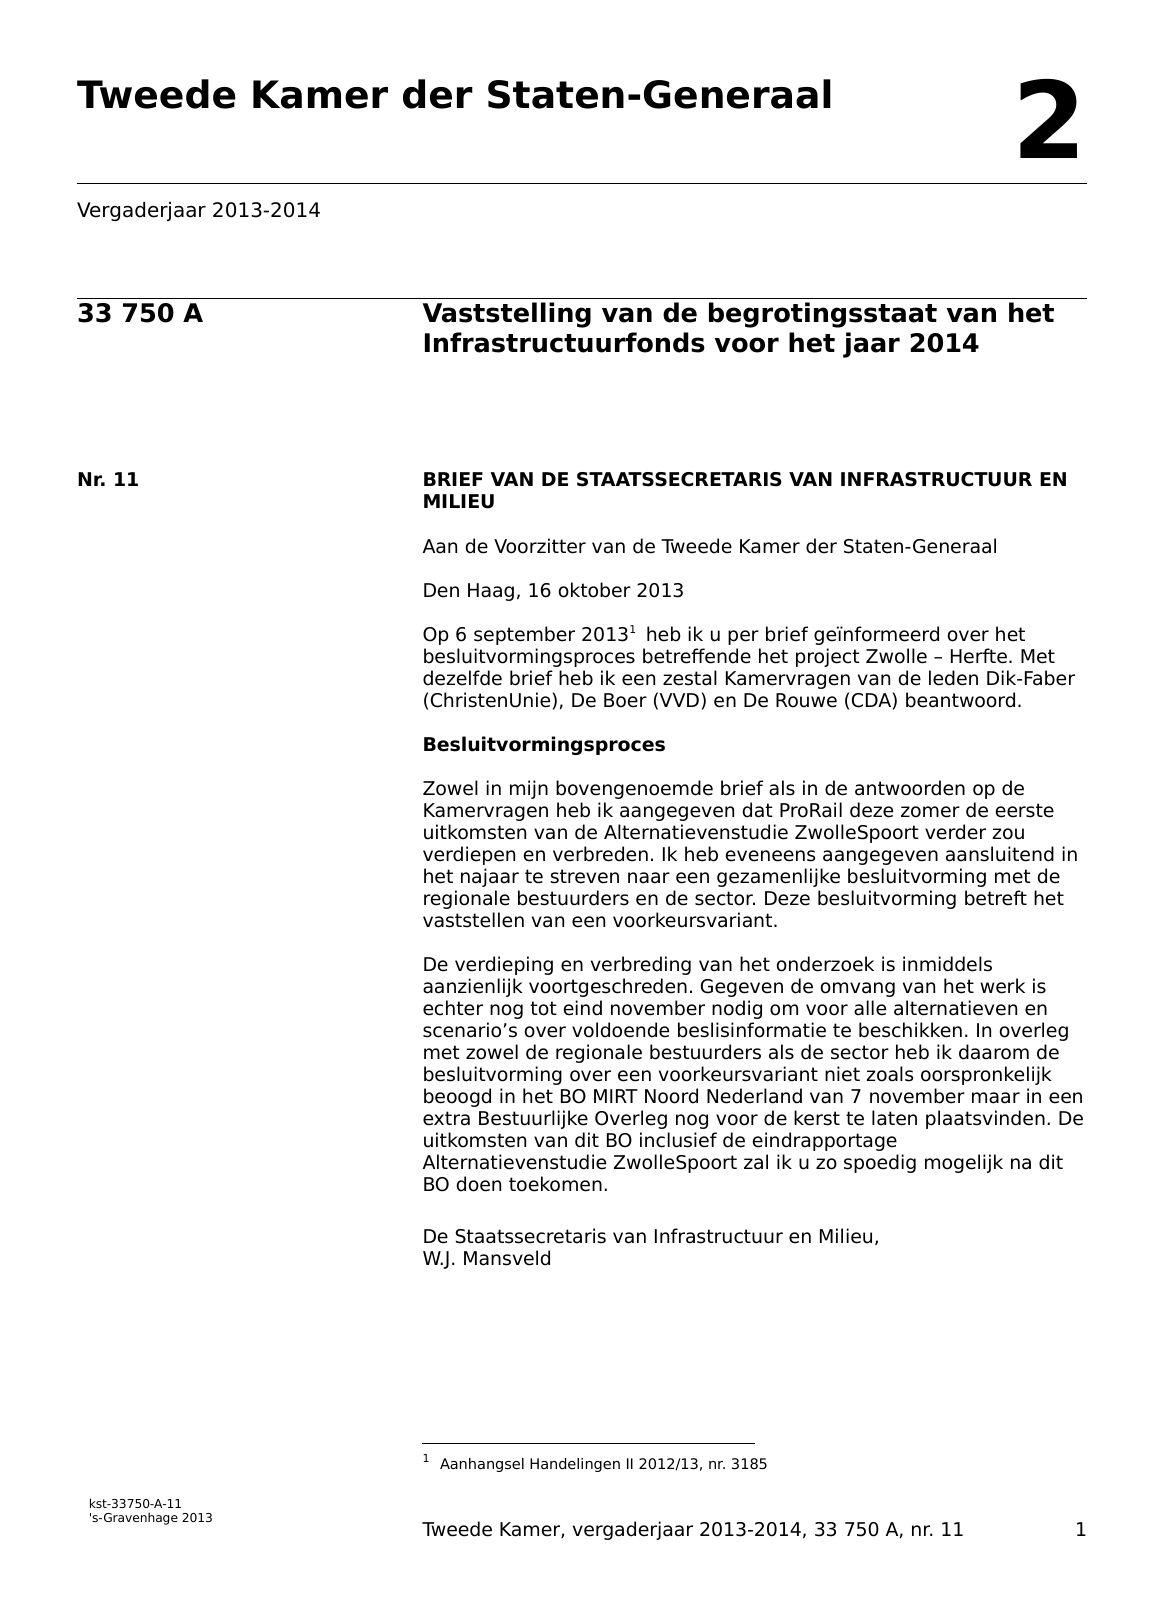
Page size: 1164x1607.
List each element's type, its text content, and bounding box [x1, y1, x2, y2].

subtitle 33 750 A Vaststelling van de begrotingsstaat van het Infrastructuurfonds voor het jaar 2014 [77, 299, 1087, 358]
table_cell Vergaderjaar 2013-2014 [77, 184, 1087, 298]
text kst-33750-A-11 [88, 1497, 323, 1511]
text Aanhangsel Handelingen II 2012/13, nr. 3185 [422, 1452, 1087, 1474]
text De Staatssecretaris van Infrastructuur en Milieu, W.J. Mansveld [422, 1226, 1087, 1270]
table_header Tweede Kamer der Staten-Generaal [77, 59, 886, 183]
subtitle Nr. 11 BRIEF VAN DE STAATSSECRETARIS VAN INFRASTRUCTUUR EN MILIEU [77, 469, 1087, 513]
text Den Haag, 16 oktober 2013 [422, 580, 1087, 602]
table_header 2 [886, 59, 1087, 183]
text Aan de Voorzitter van de Tweede Kamer der Staten-Generaal [422, 536, 1087, 557]
text Op 6 september 2013 heb ik u per brief geïnformeerd over het besluitvormingsproces betreffende het project Zwolle – Herfte. Met dezelfde brief heb ik een zestal Kamervragen van de leden Dik-Faber (ChristenUnie), De Boer (VVD) en De Rouwe (CDA) beantwoord. [422, 624, 1087, 712]
text 's-Gravenhage 2013 [88, 1511, 323, 1525]
subtitle Besluitvormingsproces [422, 734, 1087, 756]
text De verdieping en verbreding van het onderzoek is inmiddels aanzienlijk voortgeschreden. Gegeven de omvang van het werk is echter nog tot eind november nodig om voor alle alternatieven en scenario’s over voldoende beslisinformatie te beschikken. In overleg met zowel de regionale bestuurders als de sector heb ik daarom de besluitvorming over een voorkeursvariant niet zoals oorspronkelijk beoogd in het BO MIRT Noord Nederland van 7 november maar in een extra Bestuurlijke Overleg nog voor de kerst te laten plaatsvinden. De uitkomsten van dit BO inclusief de eindrapportage Alternatievenstudie ZwolleSpoort zal ik u zo spoedig mogelijk na dit BO doen toekomen. [422, 954, 1087, 1196]
text Zowel in mijn bovengenoemde brief als in de antwoorden op de Kamervragen heb ik aangegeven dat ProRail deze zomer de eerste uitkomsten van de Alternatievenstudie ZwolleSpoort verder zou verdiepen en verbreden. Ik heb eveneens aangegeven aansluitend in het najaar te streven naar een gezamenlijke besluitvorming met de regionale bestuurders en de sector. Deze besluitvorming betreft het vaststellen van een voorkeursvariant. [422, 778, 1087, 932]
